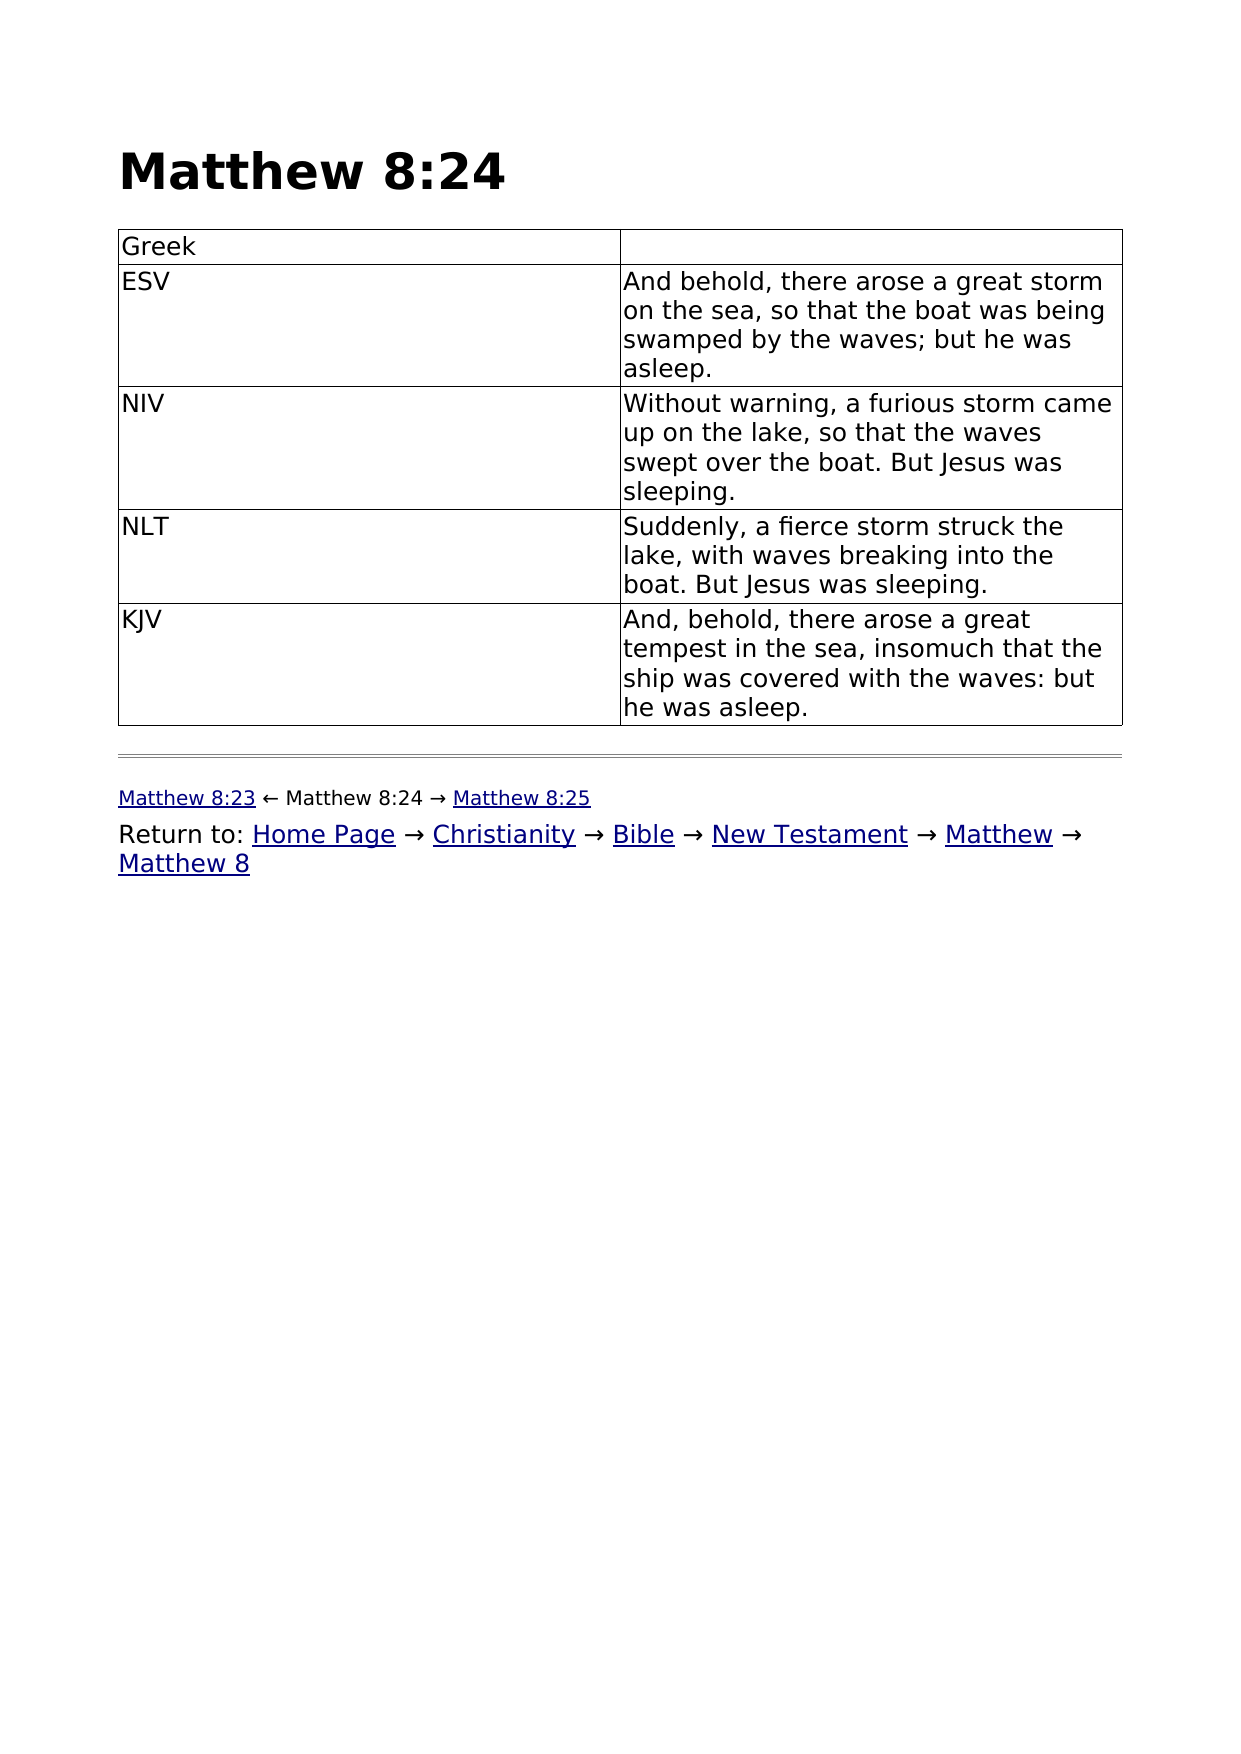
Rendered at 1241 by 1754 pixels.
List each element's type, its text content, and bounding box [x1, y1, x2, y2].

table_cell KJV [119, 604, 620, 725]
table_cell Suddenly, a fierce storm struck the lake, with waves breaking into the boat. But Jesus was sleeping. [621, 510, 1122, 602]
table_cell NLT [119, 510, 620, 602]
text Matthew 8:23 ← Matthew 8:24 → Matthew 8:25 [118, 786, 1122, 820]
table_header [621, 230, 1122, 264]
table_cell And behold, there arose a great storm on the sea, so that the boat was being swamped by the waves; but he was asleep. [621, 265, 1122, 386]
table_cell Without warning, a furious storm came up on the lake, so that the waves swept over the boat. But Jesus was sleeping. [621, 387, 1122, 509]
table_cell ESV [119, 265, 620, 386]
text Return to: Home Page → Christianity → Bible → New Testament → Matthew → Matthew 8 [118, 820, 1122, 879]
table_cell And, behold, there arose a great tempest in the sea, insomuch that the ship was covered with the waves: but he was asleep. [621, 604, 1122, 725]
table_cell NIV [119, 387, 620, 509]
subtitle Matthew 8:24 [118, 143, 1122, 201]
table_header Greek [119, 230, 620, 264]
